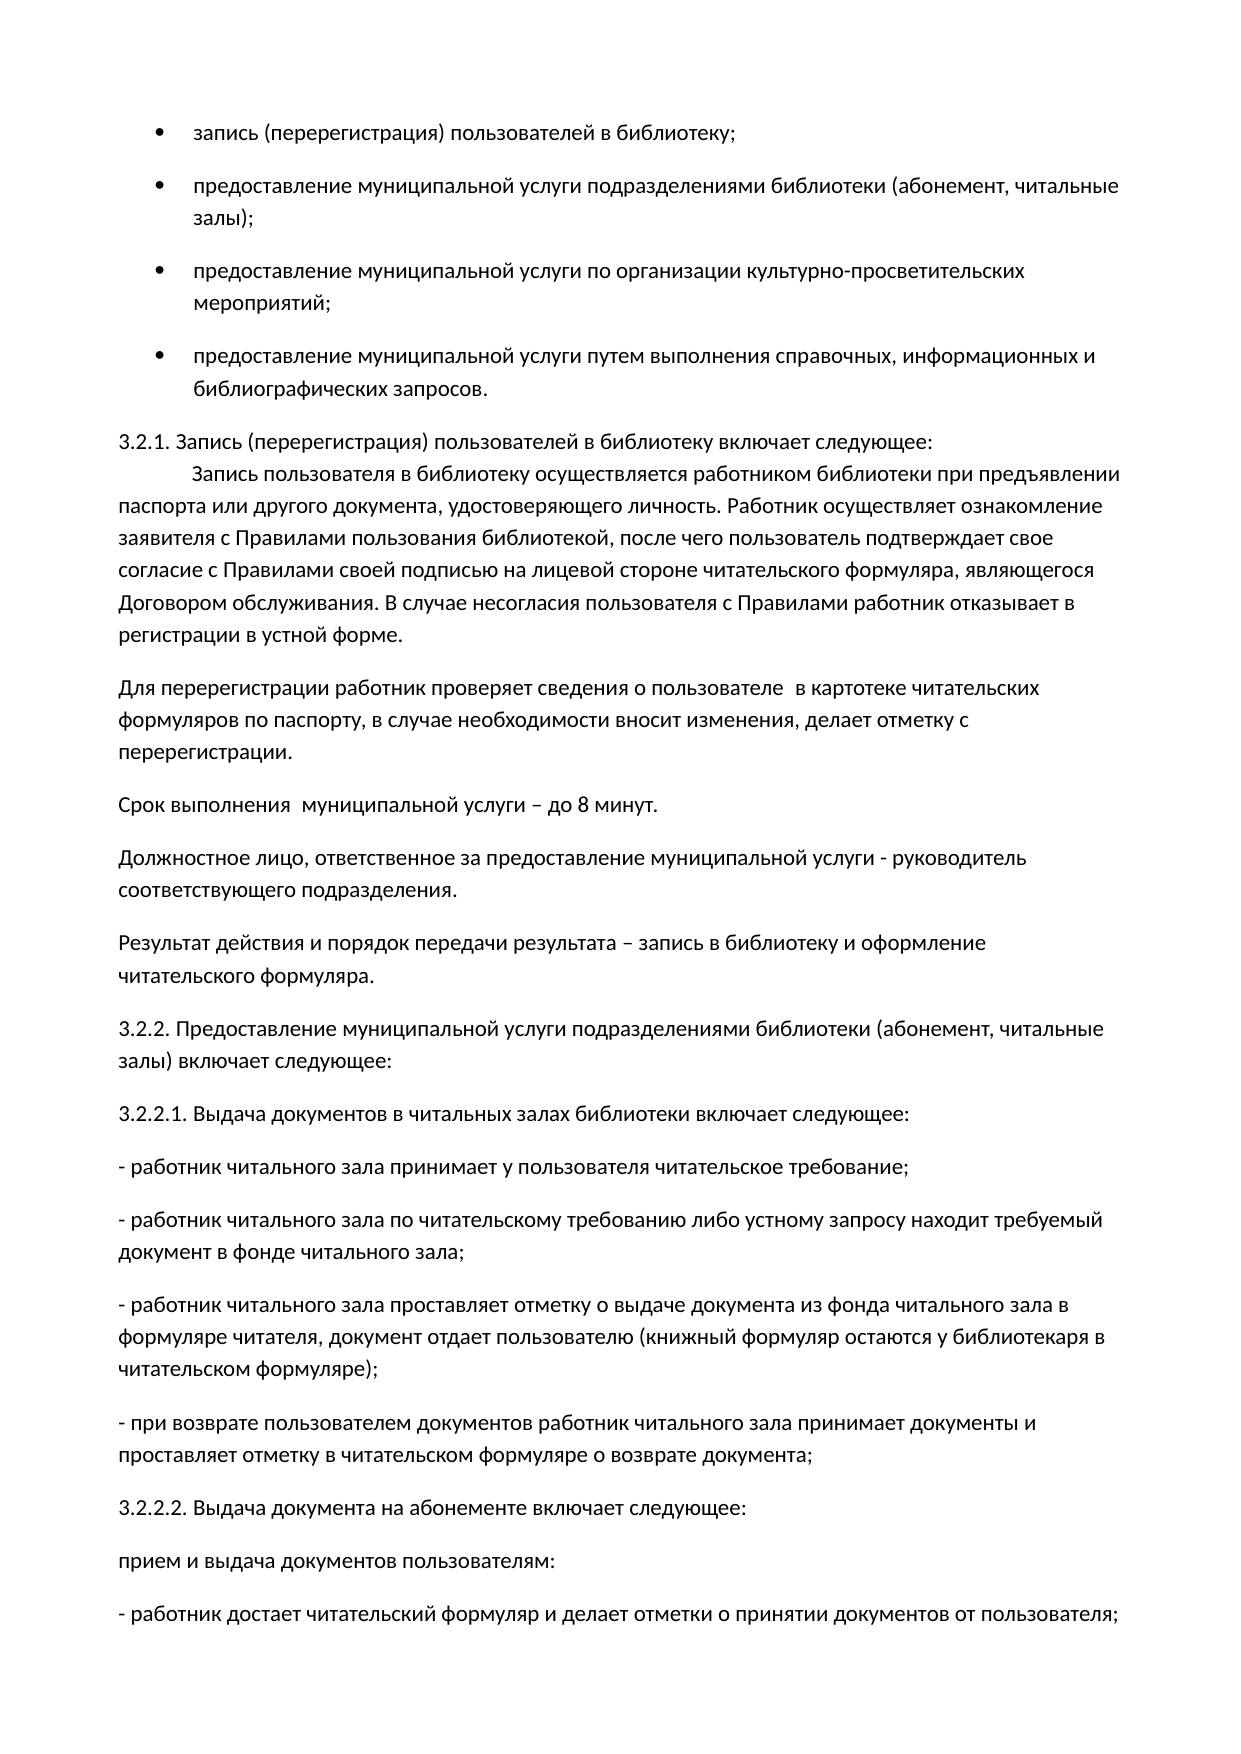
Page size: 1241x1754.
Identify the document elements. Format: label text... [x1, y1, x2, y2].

text - при возврате пользователем документов работник читального зала принимает документы и проставляет отметку в читательском формуляре о возврате документа; [118, 1408, 1122, 1468]
text прием и выдача документов пользователям: [118, 1546, 1122, 1574]
list предоставление муниципальной услуги подразделениями библиотеки (абонемент, читальные залы); [156, 171, 1122, 231]
text 3.2.2. Предоставление муниципальной услуги подразделениями библиотеки (абонемент, читальные залы) включает следующее: [118, 1014, 1122, 1074]
text 3.2.2.1. Выдача документов в читальных залах библиотеки включает следующее: [118, 1099, 1122, 1127]
list предоставление муниципальной услуги по организации культурно-просветительских мероприятий; [156, 256, 1122, 317]
text Результат действия и порядок передачи результата – запись в библиотеку и оформление читательского формуляра. [118, 928, 1122, 989]
text 3.2.2.2. Выдача документа на абонементе включает следующее: [118, 1493, 1122, 1521]
list предоставление муниципальной услуги путем выполнения справочных, информационных и библиографических запросов. [156, 342, 1122, 402]
list запись (перерегистрация) пользователей в библиотеку; [156, 118, 1122, 146]
text Должностное лицо, ответственное за предоставление муниципальной услуги - руководитель соответствующего подразделения. [118, 843, 1122, 903]
text 3.2.1. Запись (перерегистрация) пользователей в библиотеку включает следующее: Запись пользователя в библиотеку осуществляется работником библиотеки при предъявлении паспорта или другого документа, удостоверяющего личность. Работник осуществляет ознакомление заявителя с Правилами пользования библиотекой, после чего пользователь подтверждает свое согласие с Правилами своей подписью на лицевой стороне читательского формуляра, являющегося Договором обслуживания. В случае несогласия пользователя с Правилами работник отказывает в регистрации в устной форме. [118, 427, 1122, 648]
text - работник читального зала принимает у пользователя читательское требование; [118, 1152, 1122, 1180]
text - работник достает читательский формуляр и делает отметки о принятии документов от пользователя; [118, 1599, 1122, 1627]
text Срок выполнения муниципальной услуги – до 8 минут. [118, 790, 1122, 818]
text - работник читального зала по читательскому требованию либо устному запросу находит требуемый документ в фонде читального зала; [118, 1205, 1122, 1265]
text Для перерегистрации работник проверяет сведения о пользователе в картотеке читательских формуляров по паспорту, в случае необходимости вносит изменения, делает отметку с перерегистрации. [118, 673, 1122, 765]
text - работник читального зала проставляет отметку о выдаче документа из фонда читального зала в формуляре читателя, документ отдает пользователю (книжный формуляр остаются у библиотекаря в читательском формуляре); [118, 1290, 1122, 1383]
